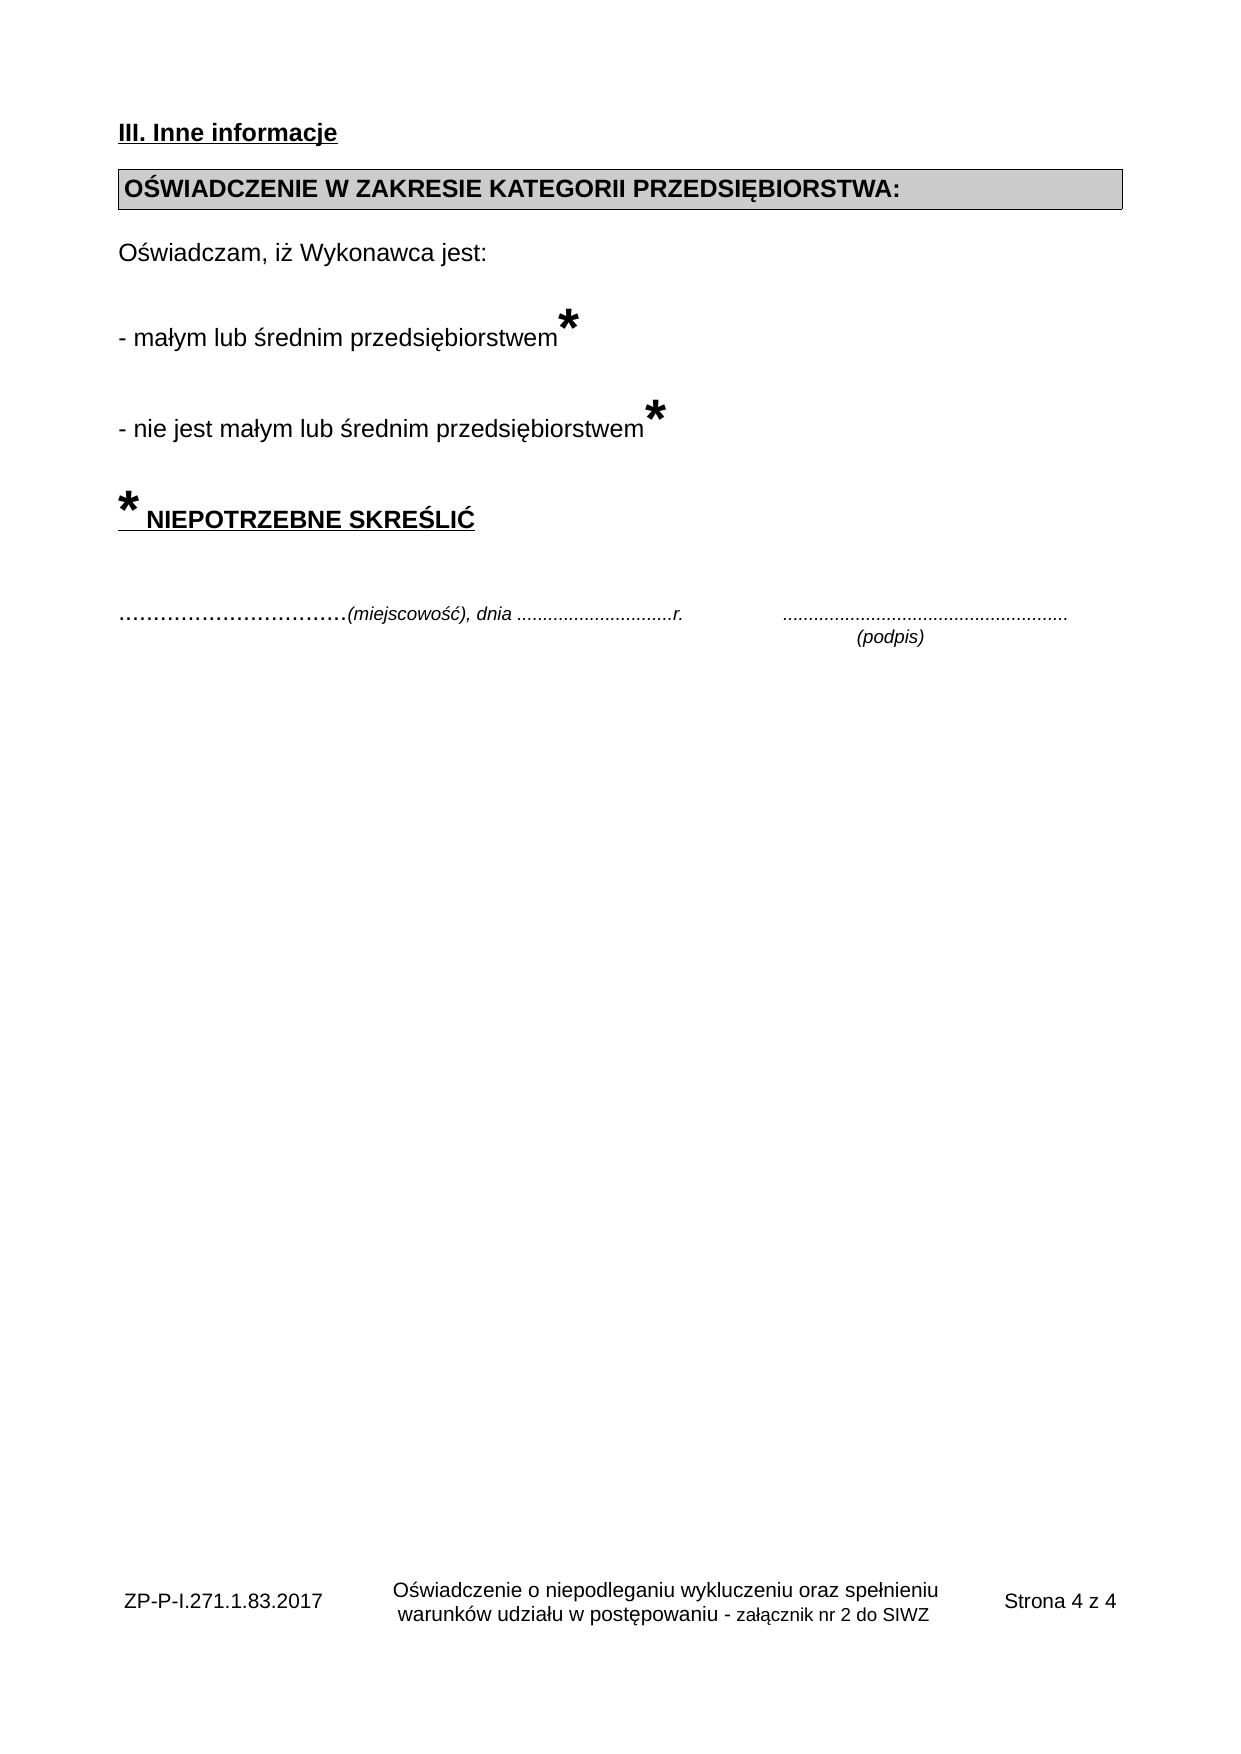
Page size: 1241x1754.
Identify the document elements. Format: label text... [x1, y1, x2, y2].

text Oświadczam, iż Wykonawca jest: - małym lub średnim przedsiębiorstwem* - nie jest małym lub średnim przedsiębiorstwem* [118, 238, 1122, 477]
text III. Inne informacje [118, 118, 1122, 147]
text (podpis) [118, 626, 1122, 647]
text .................................(miejscowość), dnia ..............................r. ....................................................... [118, 597, 1122, 626]
text * NIEPOTRZEBNE SKREŚLIĆ [118, 477, 1122, 539]
table_header OŚWIADCZENIE W ZAKRESIE KATEGORII PRZEDSIĘBIORSTWA: [119, 170, 1122, 209]
